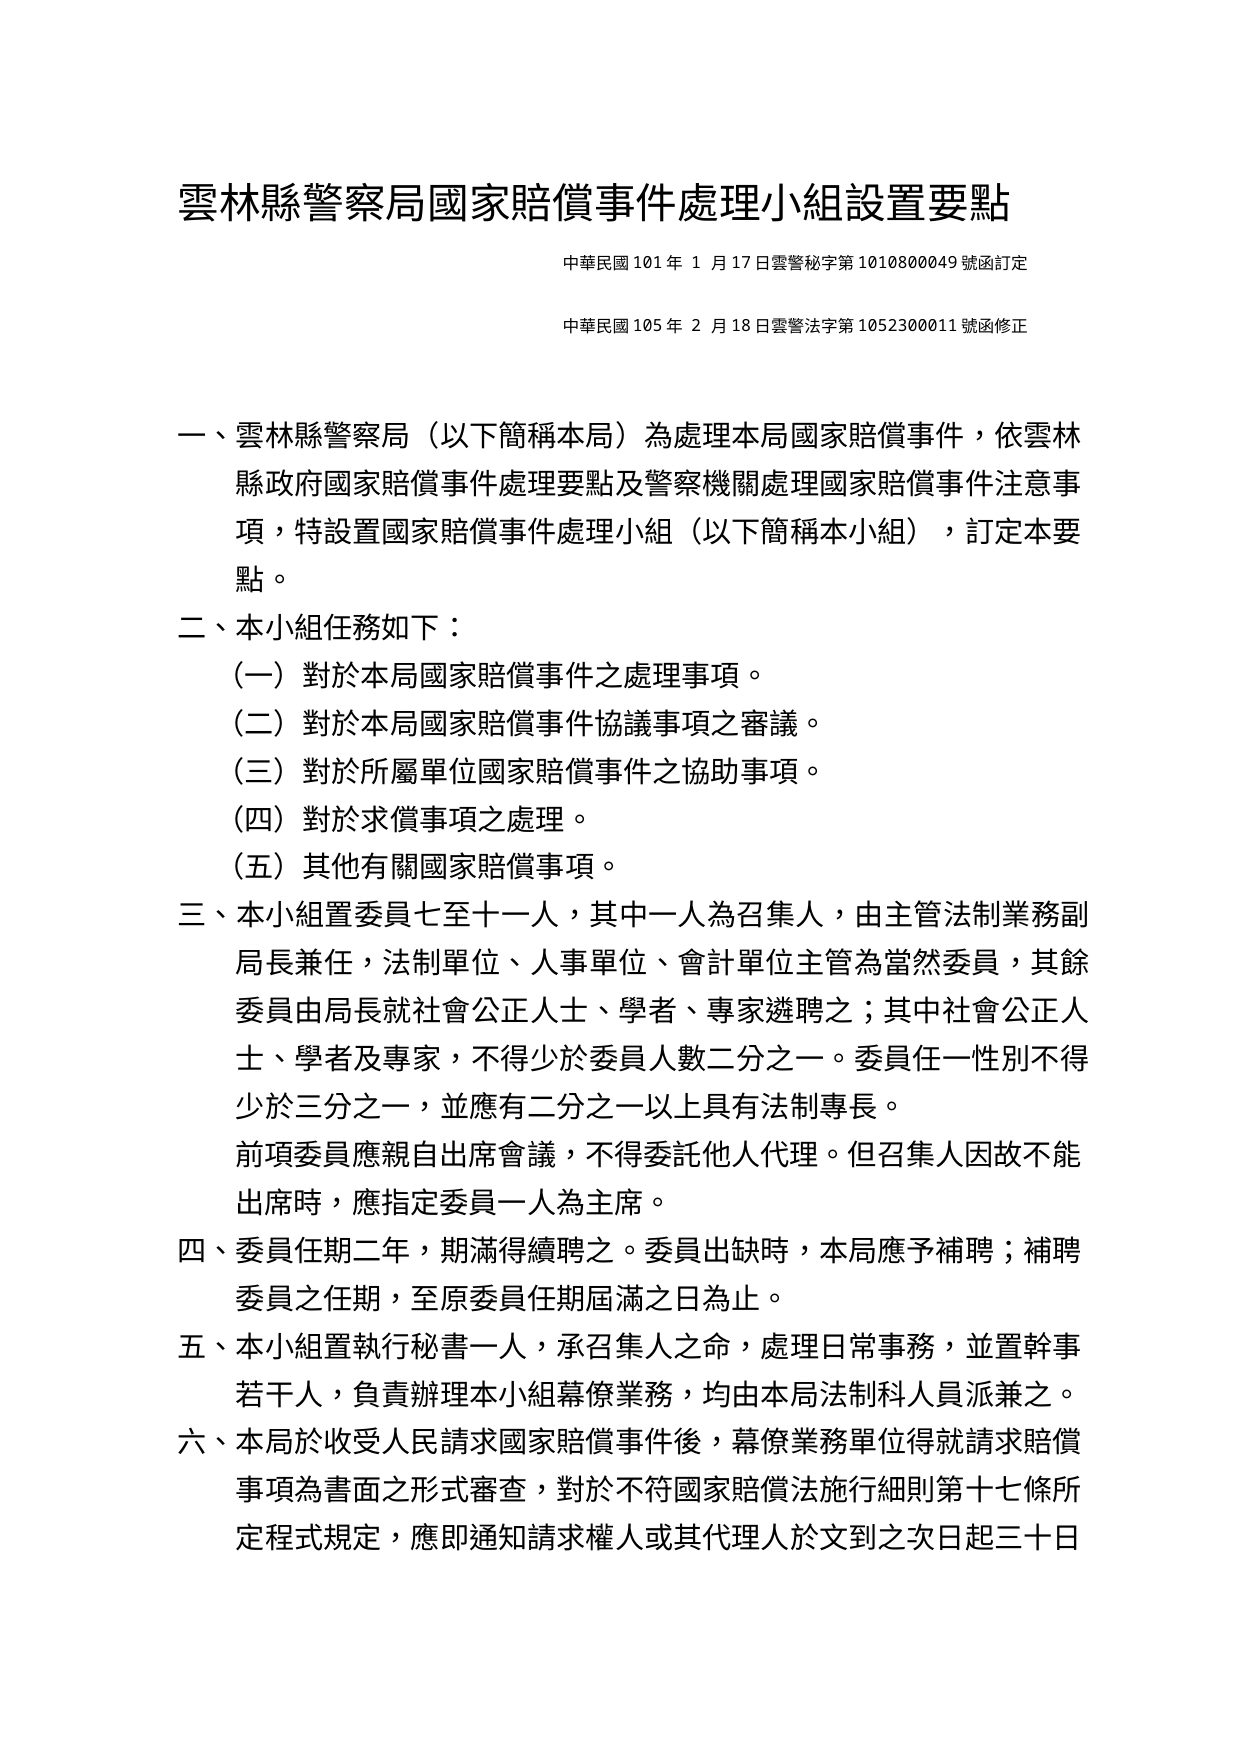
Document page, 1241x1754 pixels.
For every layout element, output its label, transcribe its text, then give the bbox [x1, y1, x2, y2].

text 中華民國101年 1 月17日雲警秘字第1010800049號函訂定 [177, 221, 1092, 283]
text 一、雲林縣警察局（以下簡稱本局）為處理本局國家賠償事件，依雲林縣政府國家賠償事件處理要點及警察機關處理國家賠償事件注意事項，特設置國家賠償事件處理小組（以下簡稱本小組），訂定本要點。 [177, 408, 1092, 600]
text 雲林縣警察局國家賠償事件處理小組設置要點 [102, 158, 1092, 221]
text 中華民國105年 2 月18日雲警法字第1052300011號函修正 [177, 283, 1092, 346]
text 五、本小組置執行秘書一人，承召集人之命，處理日常事務，並置幹事若干人，負責辦理本小組幕僚業務，均由本局法制科人員派兼之。 [177, 1319, 1092, 1414]
text （二）對於本局國家賠償事件協議事項之審議。 [215, 696, 1092, 744]
text 六、本局於收受人民請求國家賠償事件後，幕僚業務單位得就請求賠償事項為書面之形式審查，對於不符國家賠償法施行細則第十七條所定程式規定，應即通知請求權人或其代理人於文到之次日起三十日 [177, 1414, 1092, 1558]
text 二、本小組任務如下： [177, 600, 1092, 648]
text （三）對於所屬單位國家賠償事件之協助事項。 [215, 744, 1092, 792]
text 前項委員應親自出席會議，不得委託他人代理。但召集人因故不能出席時，應指定委員一人為主席。 [235, 1127, 1092, 1223]
text （一）對於本局國家賠償事件之處理事項。 [215, 648, 1092, 696]
text 三、本小組置委員七至十一人，其中一人為召集人，由主管法制業務副局長兼任，法制單位、人事單位、會計單位主管為當然委員，其餘委員由局長就社會公正人士、學者、專家遴聘之；其中社會公正人士、學者及專家，不得少於委員人數二分之一。委員任一性別不得少於三分之一，並應有二分之一以上具有法制專長。 [177, 887, 1092, 1127]
text （四）對於求償事項之處理。 [215, 792, 1092, 839]
text 四、委員任期二年，期滿得續聘之。委員出缺時，本局應予補聘；補聘委員之任期，至原委員任期屆滿之日為止。 [177, 1223, 1092, 1319]
text （五）其他有關國家賠償事項。 [215, 839, 1092, 887]
